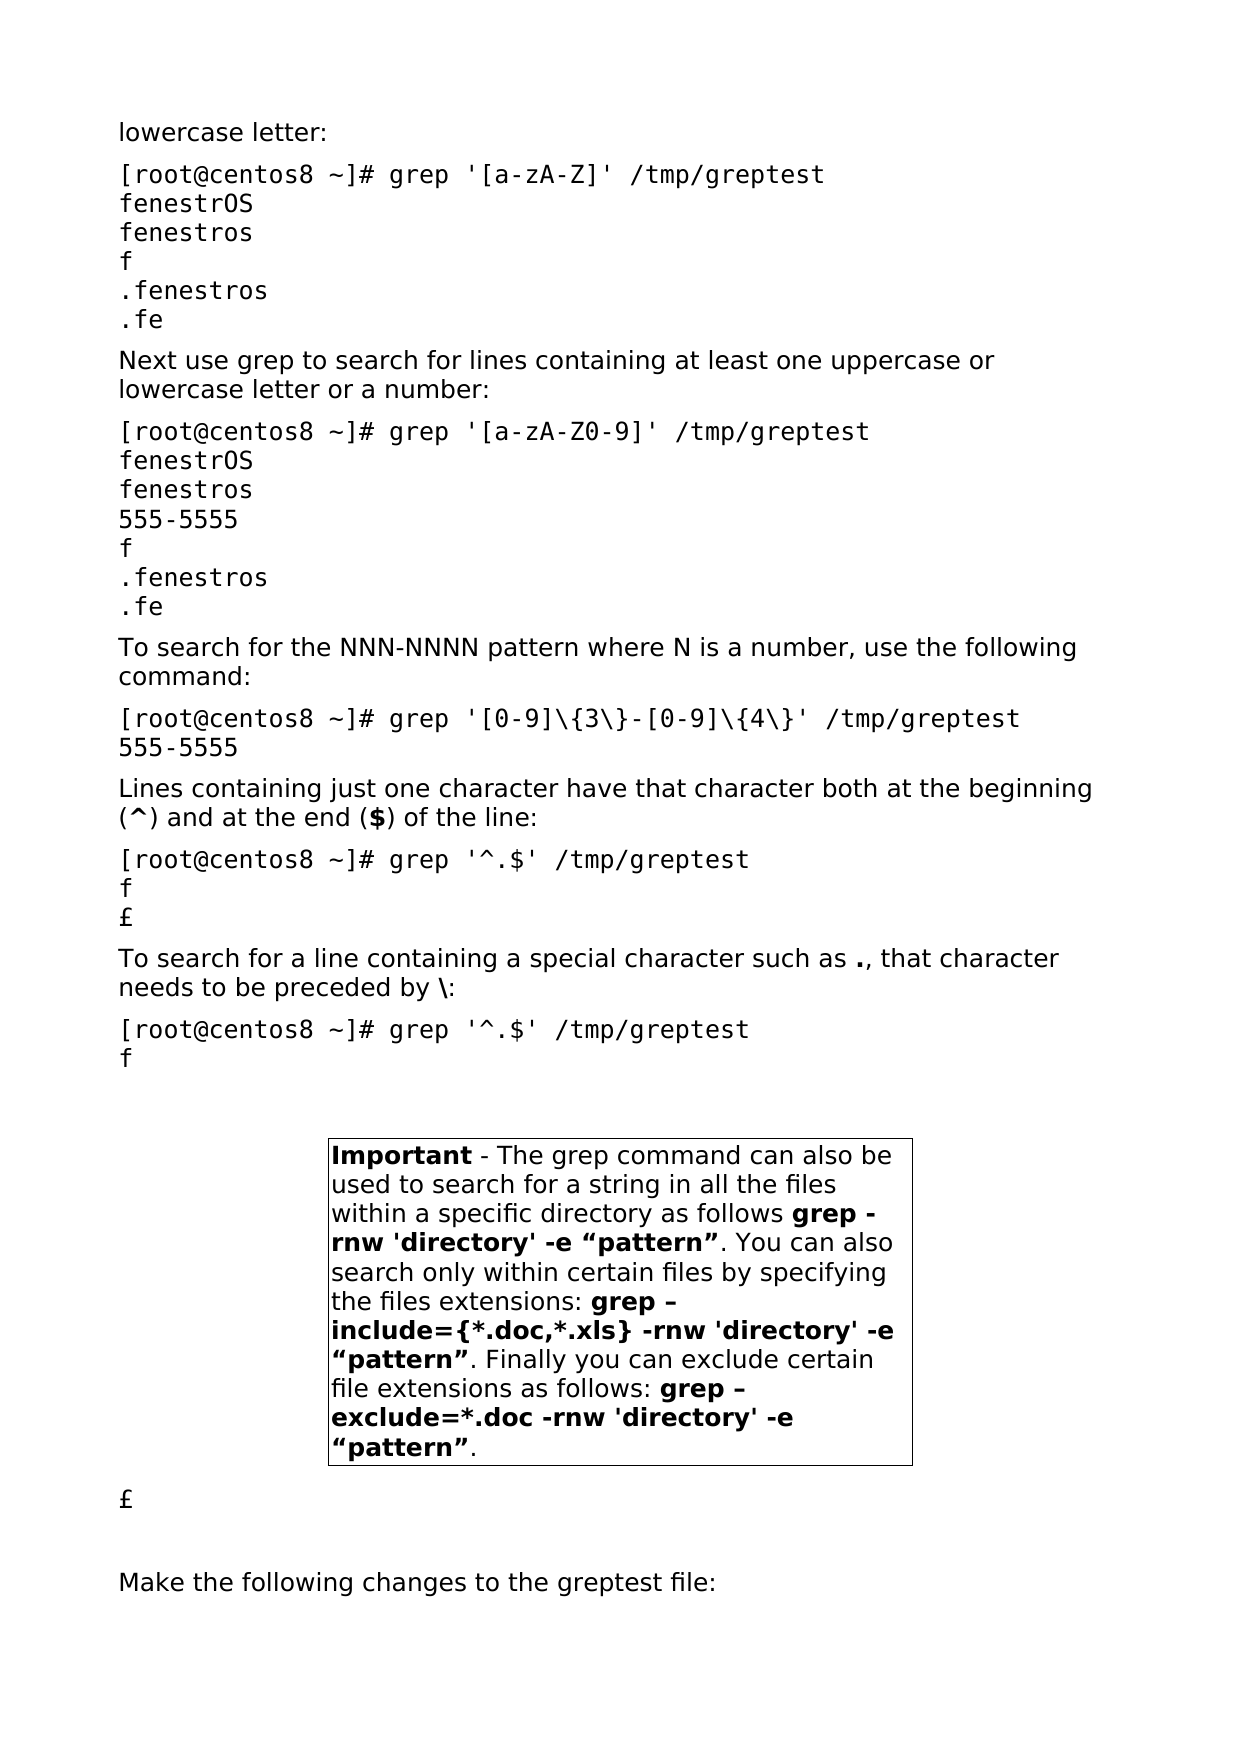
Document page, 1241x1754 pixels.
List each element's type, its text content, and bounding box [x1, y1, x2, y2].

text lowercase letter: [118, 118, 1122, 147]
text [root@centos8 ~]# grep '[0-9]\{3\}-[0-9]\{4\}' /tmp/greptest 555-5555 [118, 704, 1122, 762]
text Next use grep to search for lines containing at least one uppercase or lowercase letter or a number: [118, 347, 1122, 405]
table_header Important - The grep command can also be used to search for a string in all the files within a specific directory as follows grep -rnw 'directory' -e “pattern”. You can also search only within certain files by specifying the files extensions: grep –include={*.doc,*.xls} -rnw 'directory' -e “pattern”. Finally you can exclude certain file extensions as follows: grep –exclude=*.doc -rnw 'directory' -e “pattern”. [329, 1139, 912, 1465]
text Lines containing just one character have that character both at the beginning (^) and at the end ($) of the line: [118, 774, 1122, 833]
text [root@centos8 ~]# grep '^.$' /tmp/greptest f £ [118, 845, 1122, 933]
text To search for a line containing a special character such as ., that character needs to be preceded by \: [118, 944, 1122, 1003]
text Make the following changes to the greptest file: [118, 1568, 1122, 1597]
text [root@centos8 ~]# grep '[a-zA-Z]' /tmp/greptest fenestrOS fenestros f .fenestros .fe [118, 160, 1122, 335]
text To search for the NNN-NNNN pattern where N is a number, use the following command: [118, 633, 1122, 692]
text [root@centos8 ~]# grep '^.$' /tmp/greptest f £ [118, 1015, 1122, 1515]
text [root@centos8 ~]# grep '[a-zA-Z0-9]' /tmp/greptest fenestrOS fenestros 555-5555 f .fenestros .fe [118, 417, 1122, 622]
